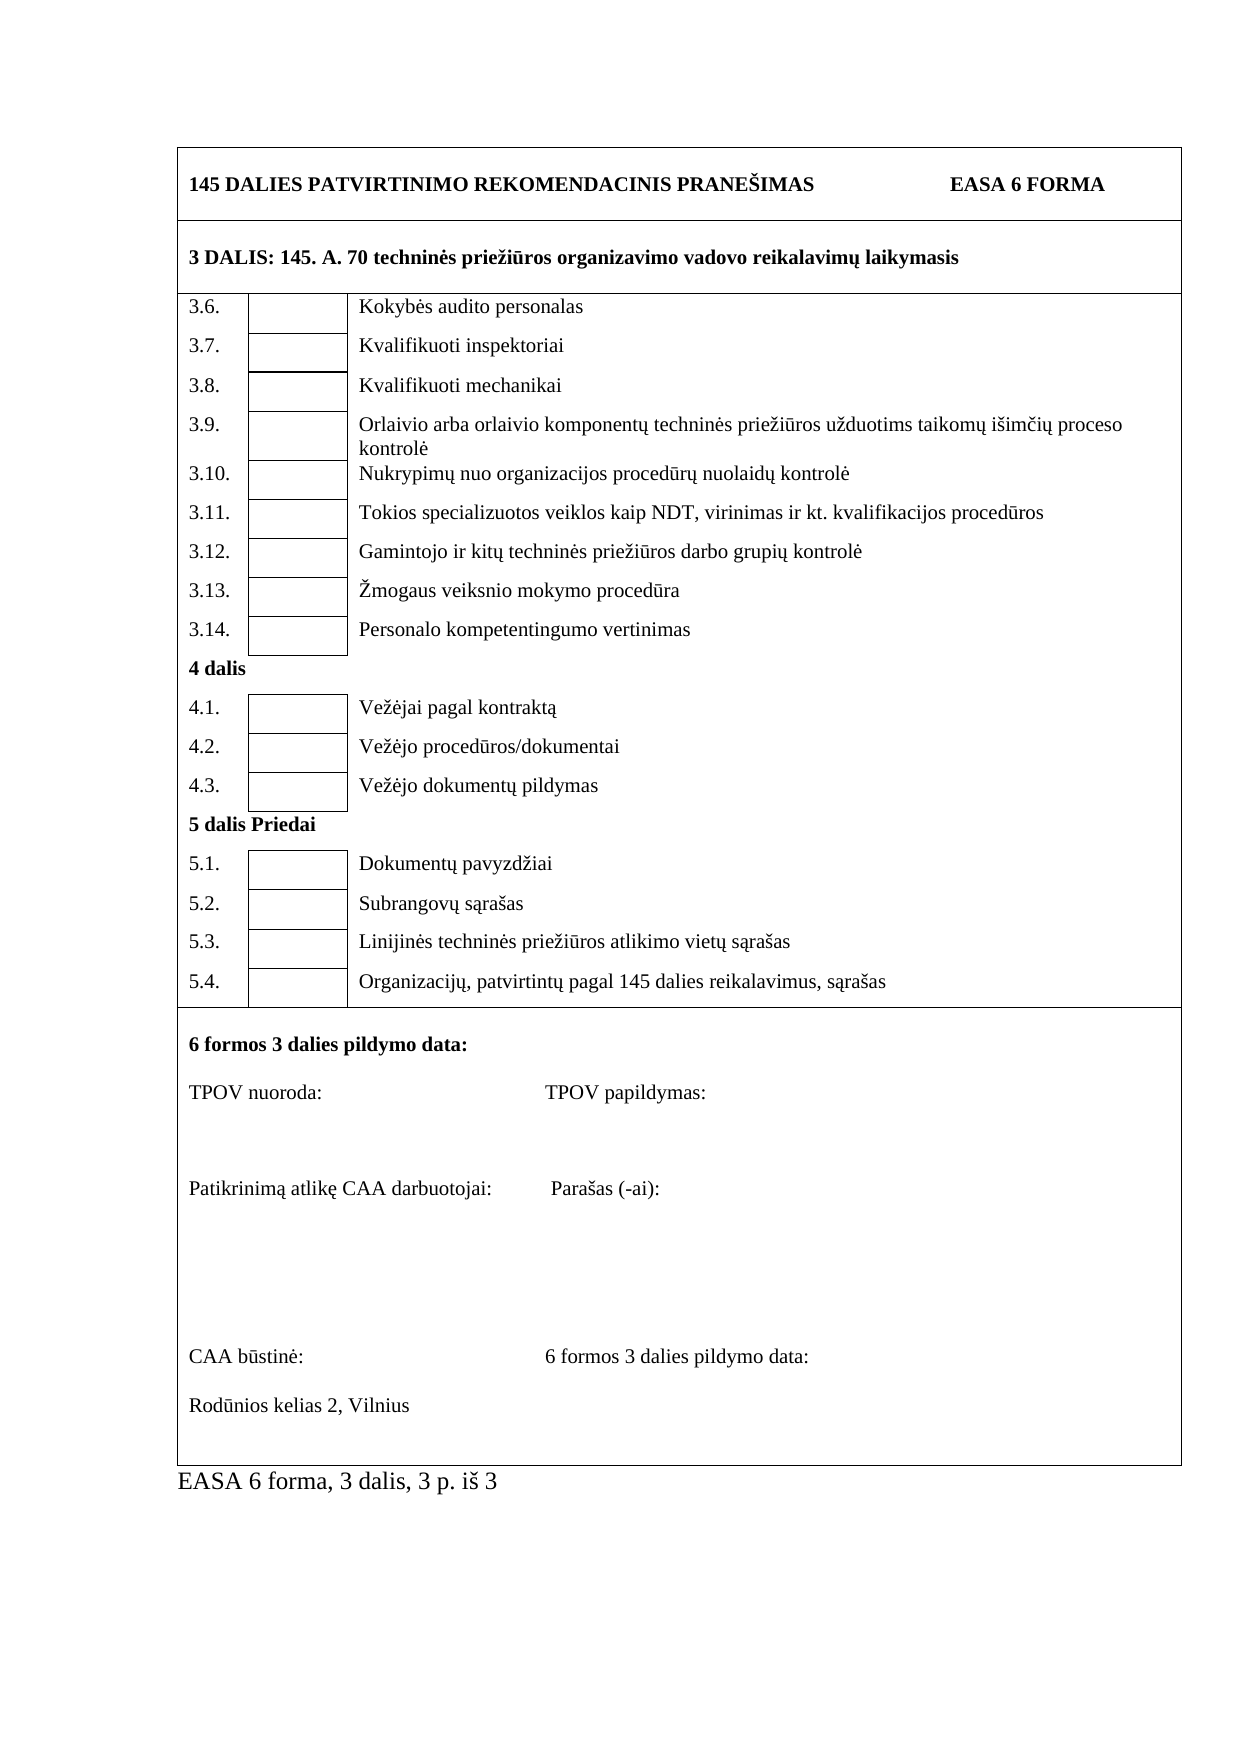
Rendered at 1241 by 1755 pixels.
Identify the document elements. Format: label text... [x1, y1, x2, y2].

table_cell Subrangovų sąrašas [348, 889, 1181, 928]
table_cell 4.2. [178, 733, 248, 772]
table_cell [249, 500, 347, 538]
table_cell [249, 851, 347, 889]
table_cell [249, 930, 347, 967]
table_cell [249, 412, 347, 460]
table_cell Kvalifikuoti inspektoriai [348, 333, 1181, 371]
table_cell [249, 578, 347, 616]
table_cell Tokios specializuotos veiklos kaip NDT, virinimas ir kt. kvalifikacijos procedūros [348, 499, 1181, 538]
table_cell Kvalifikuoti mechanikai [348, 371, 1181, 411]
table_cell 3.8. [178, 371, 248, 411]
table_cell Vežėjo dokumentų pildymas [348, 772, 1181, 811]
text EASA 6 forma, 3 dalis, 3 p. iš 3 [177, 1466, 1181, 1494]
table_cell 3.7. [178, 333, 248, 371]
table_cell 3.14. [178, 616, 248, 655]
table_cell [249, 695, 347, 733]
table_cell [249, 969, 347, 1007]
table_cell 4 dalis [178, 655, 1181, 694]
table_cell Orlaivio arba orlaivio komponentų techninės priežiūros užduotims taikomų išimčių proceso kontrolė [348, 411, 1181, 460]
table_cell 3.12. [178, 538, 248, 577]
table_cell Personalo kompetentingumo vertinimas [348, 616, 1181, 655]
table_cell 3.13. [178, 577, 248, 616]
table_cell [249, 373, 347, 411]
table_cell 3.6. [178, 294, 248, 332]
table_cell Vežėjai pagal kontraktą [348, 694, 1181, 733]
table_cell Kokybės audito personalas [348, 294, 1181, 332]
table_cell [249, 617, 347, 655]
table_cell [249, 734, 347, 772]
table_cell 5 dalis Priedai [178, 811, 1181, 850]
table_cell [249, 294, 347, 332]
table_cell 5.4. [178, 968, 248, 1007]
table_cell Nukrypimų nuo organizacijos procedūrų nuolaidų kontrolė [348, 460, 1181, 499]
table_cell [249, 334, 347, 371]
table_cell 3 DALIS: 145. A. 70 techninės priežiūros organizavimo vadovo reikalavimų laikymasis [178, 221, 1181, 293]
table_cell [249, 461, 347, 499]
table_cell Linijinės techninės priežiūros atlikimo vietų sąrašas [348, 929, 1181, 967]
table_cell [249, 773, 347, 811]
table_cell 3.10. [178, 460, 248, 499]
table_cell Gamintojo ir kitų techninės priežiūros darbo grupių kontrolė [348, 538, 1181, 577]
table_cell 5.2. [178, 889, 248, 928]
table_cell 6 formos 3 dalies pildymo data: TPOV nuoroda: TPOV papildymas: Patikrinimą atlikę CAA darbuotojai: Parašas (-ai): CAA būstinė: 6 formos 3 dalies pildymo data: Rodūnios kelias 2, Vilnius [178, 1008, 1181, 1465]
table_cell Organizacijų, patvirtintų pagal 145 dalies reikalavimus, sąrašas [348, 968, 1181, 1007]
table_cell Dokumentų pavyzdžiai [348, 850, 1181, 889]
table_cell 3.9. [178, 411, 248, 460]
table_cell 4.1. [178, 694, 248, 733]
table_cell 5.1. [178, 850, 248, 889]
table_cell [249, 890, 347, 928]
table_cell Vežėjo procedūros/dokumentai [348, 733, 1181, 772]
table_cell 4.3. [178, 772, 248, 811]
table_cell 5.3. [178, 929, 248, 967]
table_header 145 DALIES PATVIRTINIMO REKOMENDACINIS PRANEŠIMAS EASA 6 FORMA [178, 148, 1181, 220]
table_cell 3.11. [178, 499, 248, 538]
table_cell Žmogaus veiksnio mokymo procedūra [348, 577, 1181, 616]
table_cell [249, 539, 347, 577]
